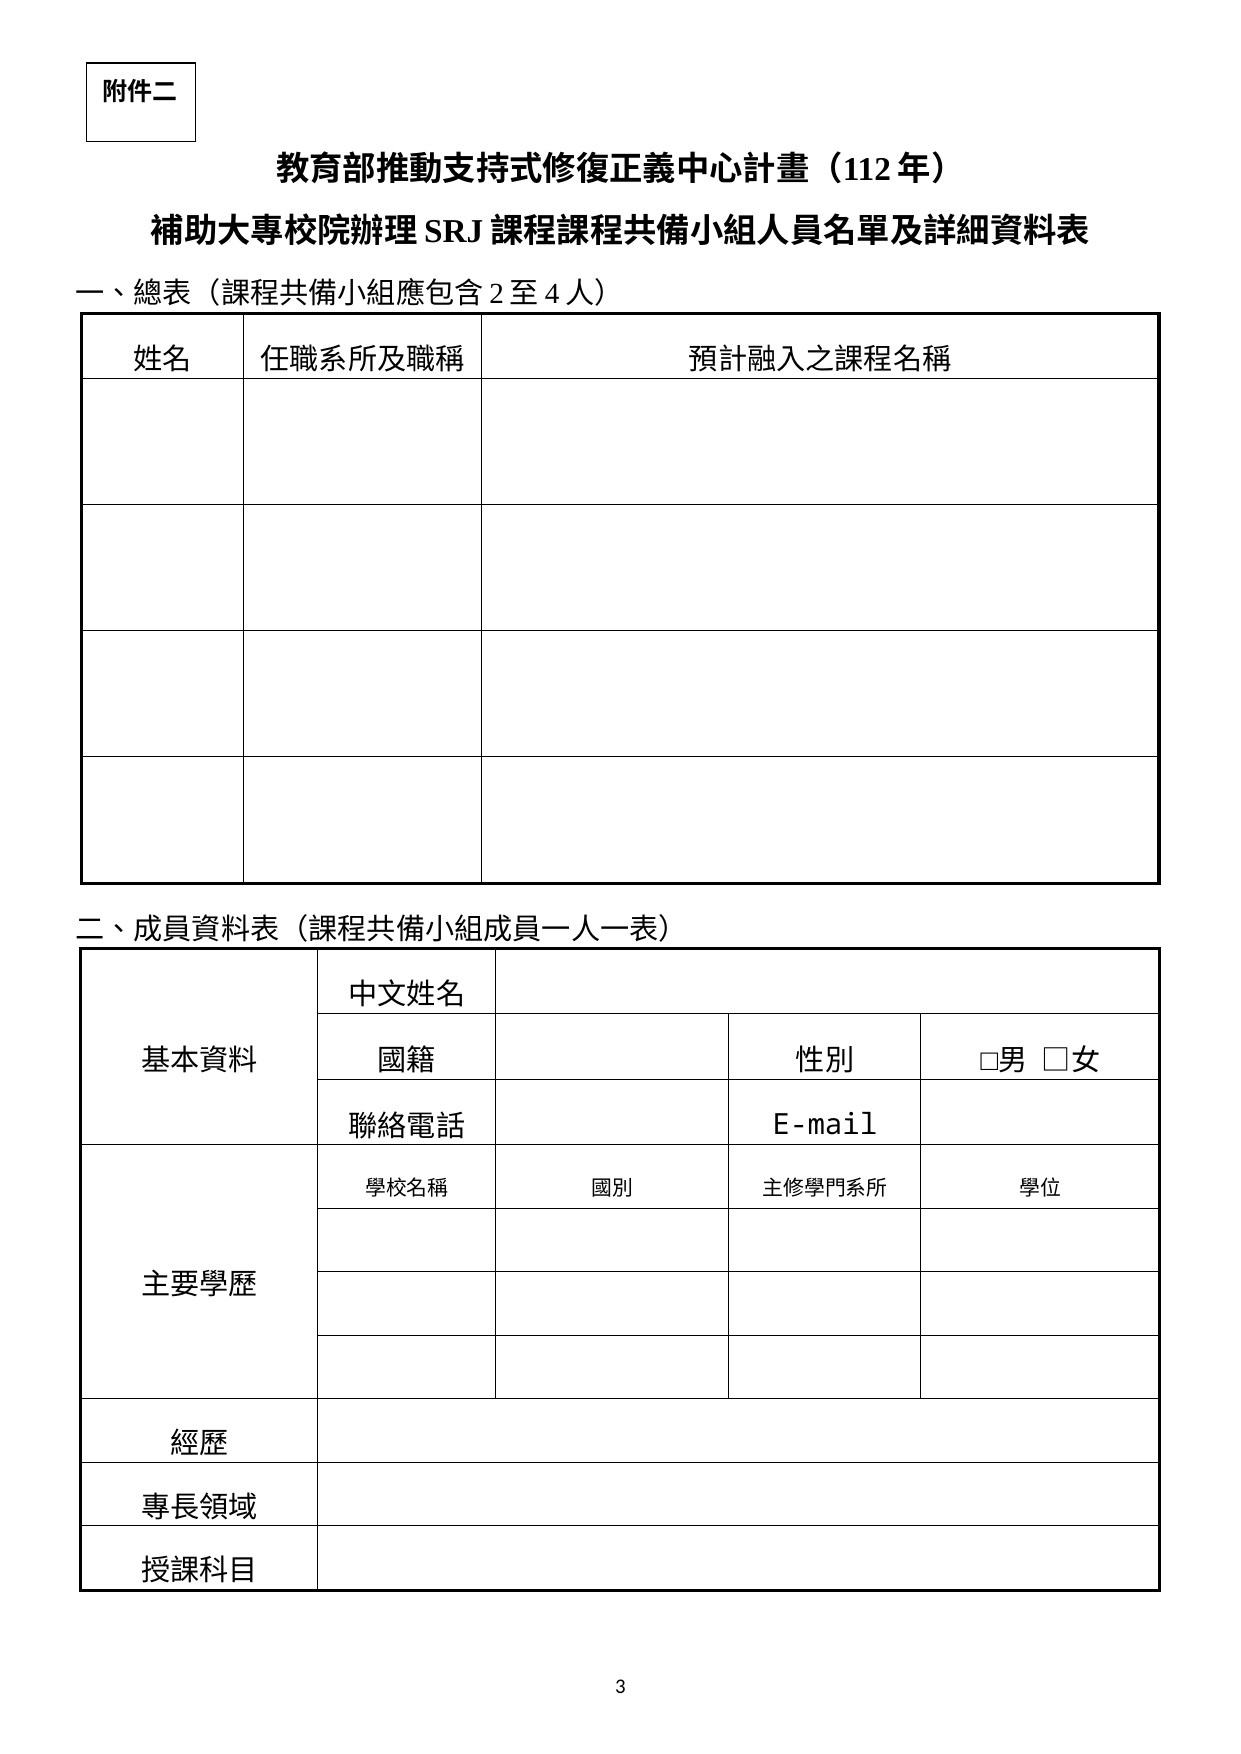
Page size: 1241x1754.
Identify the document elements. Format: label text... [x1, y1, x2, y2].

table_cell 國籍 [318, 1014, 495, 1078]
table_cell 學位 [921, 1145, 1158, 1208]
table_cell [496, 1336, 728, 1398]
table_cell 主要學歷 [82, 1145, 317, 1398]
table_cell [496, 1014, 728, 1078]
text [87, 64, 195, 141]
table_cell [482, 379, 1157, 503]
table_cell 學校名稱 [318, 1145, 495, 1208]
table_header 中文姓名 [318, 950, 495, 1013]
table_header 基本資料 [82, 950, 317, 1144]
table_cell [244, 379, 481, 503]
table_cell [244, 757, 481, 882]
table_cell [921, 1272, 1158, 1335]
table_cell [921, 1209, 1158, 1271]
table_cell [729, 1272, 920, 1335]
text 一、總表（課程共備小組應包含2至4人） [75, 249, 1165, 312]
table_cell □男 □女 [921, 1014, 1158, 1078]
table_cell [921, 1336, 1158, 1398]
table_cell [482, 505, 1157, 629]
table_header 預計融入之課程名稱 [482, 315, 1157, 377]
table_cell [83, 505, 243, 629]
table_cell [729, 1336, 920, 1398]
text 附件二 [102, 71, 180, 107]
table_cell [496, 1272, 728, 1335]
table_cell [318, 1336, 495, 1398]
table_cell 聯絡電話 [318, 1080, 495, 1144]
table_cell [318, 1399, 1158, 1462]
table_cell [244, 631, 481, 756]
table_cell [496, 1209, 728, 1271]
table_cell [482, 757, 1157, 882]
table_cell 經歷 [82, 1399, 317, 1462]
table_cell [244, 505, 481, 629]
table_cell [318, 1209, 495, 1271]
text 教育部推動支持式修復正義中心計畫（112年） [75, 124, 1165, 187]
table_cell [496, 1080, 728, 1144]
table_cell [318, 1463, 1158, 1525]
table_cell [83, 379, 243, 503]
table_cell [318, 1272, 495, 1335]
table_cell [482, 631, 1157, 756]
table_header 任職系所及職稱 [244, 315, 481, 377]
table_cell 主修學門系所 [729, 1145, 920, 1208]
table_cell 性別 [729, 1014, 920, 1078]
table_cell E-mail [729, 1080, 920, 1144]
table_cell [83, 757, 243, 882]
table_header [496, 950, 1158, 1013]
table_cell 專長領域 [82, 1463, 317, 1525]
table_cell 授課科目 [82, 1526, 317, 1589]
table_cell [921, 1080, 1158, 1144]
table_cell [83, 631, 243, 756]
table_cell 國別 [496, 1145, 728, 1208]
table_header 姓名 [83, 315, 243, 377]
text 二、成員資料表（課程共備小組成員一人一表） [75, 885, 1165, 947]
table_cell [729, 1209, 920, 1271]
table_cell [318, 1526, 1158, 1589]
text 補助大專校院辦理SRJ課程課程共備小組人員名單及詳細資料表 [75, 187, 1165, 249]
